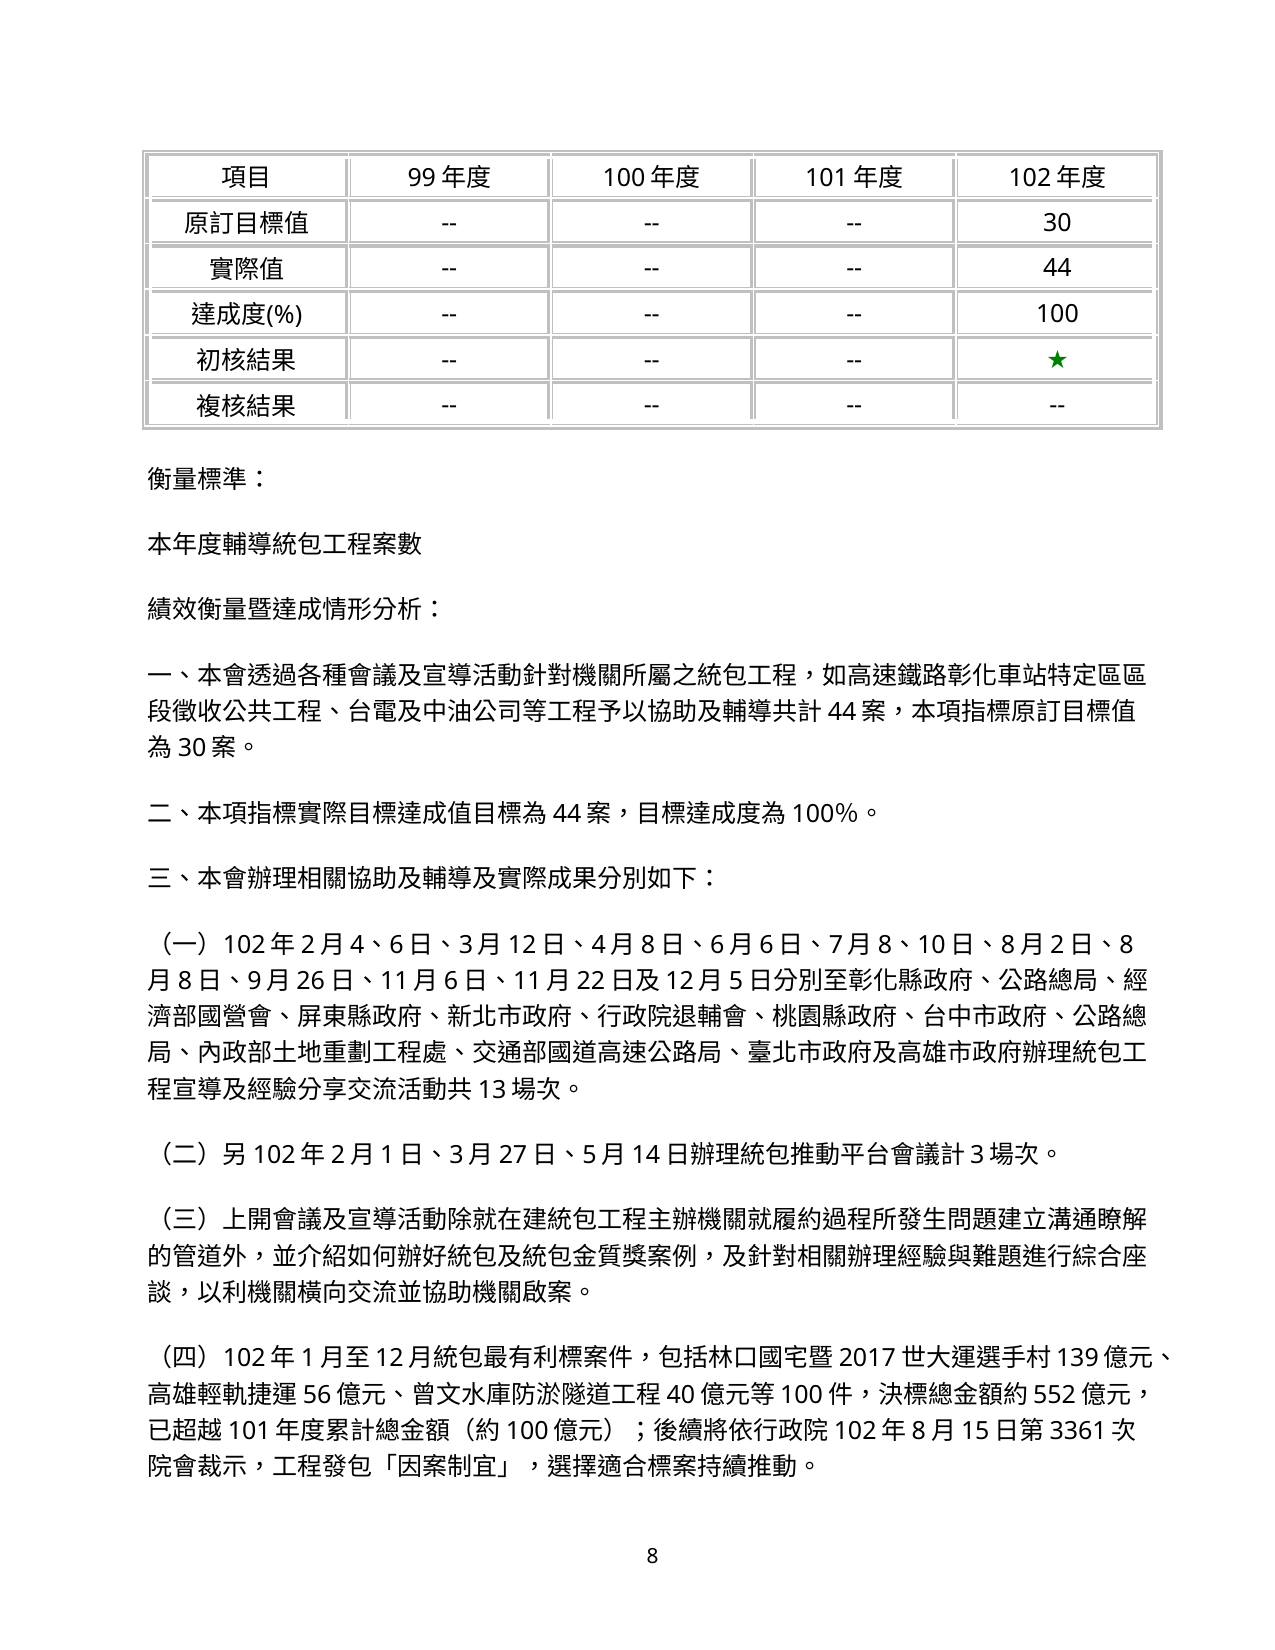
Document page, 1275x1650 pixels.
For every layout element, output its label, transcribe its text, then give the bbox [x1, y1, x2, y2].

table_cell 初核結果 [145, 333, 348, 378]
table_cell 複核結果 [145, 378, 348, 424]
text （二）另102年2月1日、3月27日、5月14日辦理統包推動平台會議計3場次。 [148, 1134, 1157, 1171]
text （一）102年2月4、6日、3月12日、4月8日、6月6日、7月8、10日、8月2日、8月8日、9月26日、11月6日、11月22日及12月5日分別至彰化縣政府、公路總局、經濟部國營會、屏東縣政府、新北市政府、行政院退輔會、桃園縣政府、台中市政府、公路總局、內政部土地重劃工程處、交通部國道高速公路局、臺北市政府及高雄市政府辦理統包工程宣導及經驗分享交流活動共13場次。 [148, 924, 1157, 1105]
table_cell -- [550, 378, 753, 424]
table_header 99年度 [348, 152, 550, 196]
table_cell -- [553, 293, 750, 332]
table_cell ★ [955, 333, 1159, 378]
table_cell -- [756, 293, 952, 332]
text （四）102年1月至12月統包最有利標案件，包括林口國宅暨2017世大運選手村139億元、高雄輕軌捷運56億元、曾文水庫防淤隧道工程40億元等100件，決標總金額約552億元，已超越101年度累計總金額（約100億元）；後續將依行政院102年8月15日第3361次院會裁示，工程發包「因案制宜」，選擇適合標案持續推動。 [148, 1338, 1157, 1483]
text 一、本會透過各種會議及宣導活動針對機關所屬之統包工程，如高速鐵路彰化車站特定區區段徵收公共工程、台電及中油公司等工程予以協助及輔導共計44案，本項指標原訂目標值為30案。 [148, 655, 1157, 764]
table_header 102年度 [955, 152, 1159, 196]
table_cell -- [348, 378, 550, 424]
table_cell -- [756, 248, 952, 287]
table_header 101年度 [753, 152, 955, 196]
table_cell -- [553, 248, 750, 287]
table_cell 44 [955, 241, 1159, 287]
table_cell 達成度(%) [145, 287, 348, 332]
table_cell -- [955, 378, 1159, 424]
table_cell 100 [955, 287, 1159, 332]
table_cell -- [351, 248, 547, 287]
table_cell 30 [955, 196, 1159, 241]
text 本年度輔導統包工程案數 [148, 524, 1157, 561]
table_cell 原訂目標值 [145, 196, 348, 241]
table_cell -- [351, 293, 547, 332]
table_cell 實際值 [145, 241, 348, 287]
table_cell -- [756, 339, 952, 378]
table_cell -- [351, 202, 547, 241]
text 績效衡量暨達成情形分析： [148, 590, 1157, 626]
table_cell -- [553, 339, 750, 378]
table_header 項目 [149, 156, 348, 196]
table_cell -- [351, 339, 547, 378]
text 衡量標準： [148, 459, 1157, 495]
table_cell -- [756, 202, 952, 241]
table_cell -- [553, 202, 750, 241]
table_cell -- [753, 378, 955, 424]
text （三）上開會議及宣導活動除就在建統包工程主辦機關就履約過程所發生問題建立溝通瞭解的管道外，並介紹如何辦好統包及統包金質獎案例，及針對相關辦理經驗與難題進行綜合座談，以利機關橫向交流並協助機關啟案。 [148, 1200, 1157, 1309]
text 三、本會辦理相關協助及輔導及實際成果分別如下： [148, 859, 1157, 895]
text 二、本項指標實際目標達成值目標為44案，目標達成度為100％。 [148, 793, 1157, 829]
table_header 100年度 [550, 152, 753, 196]
